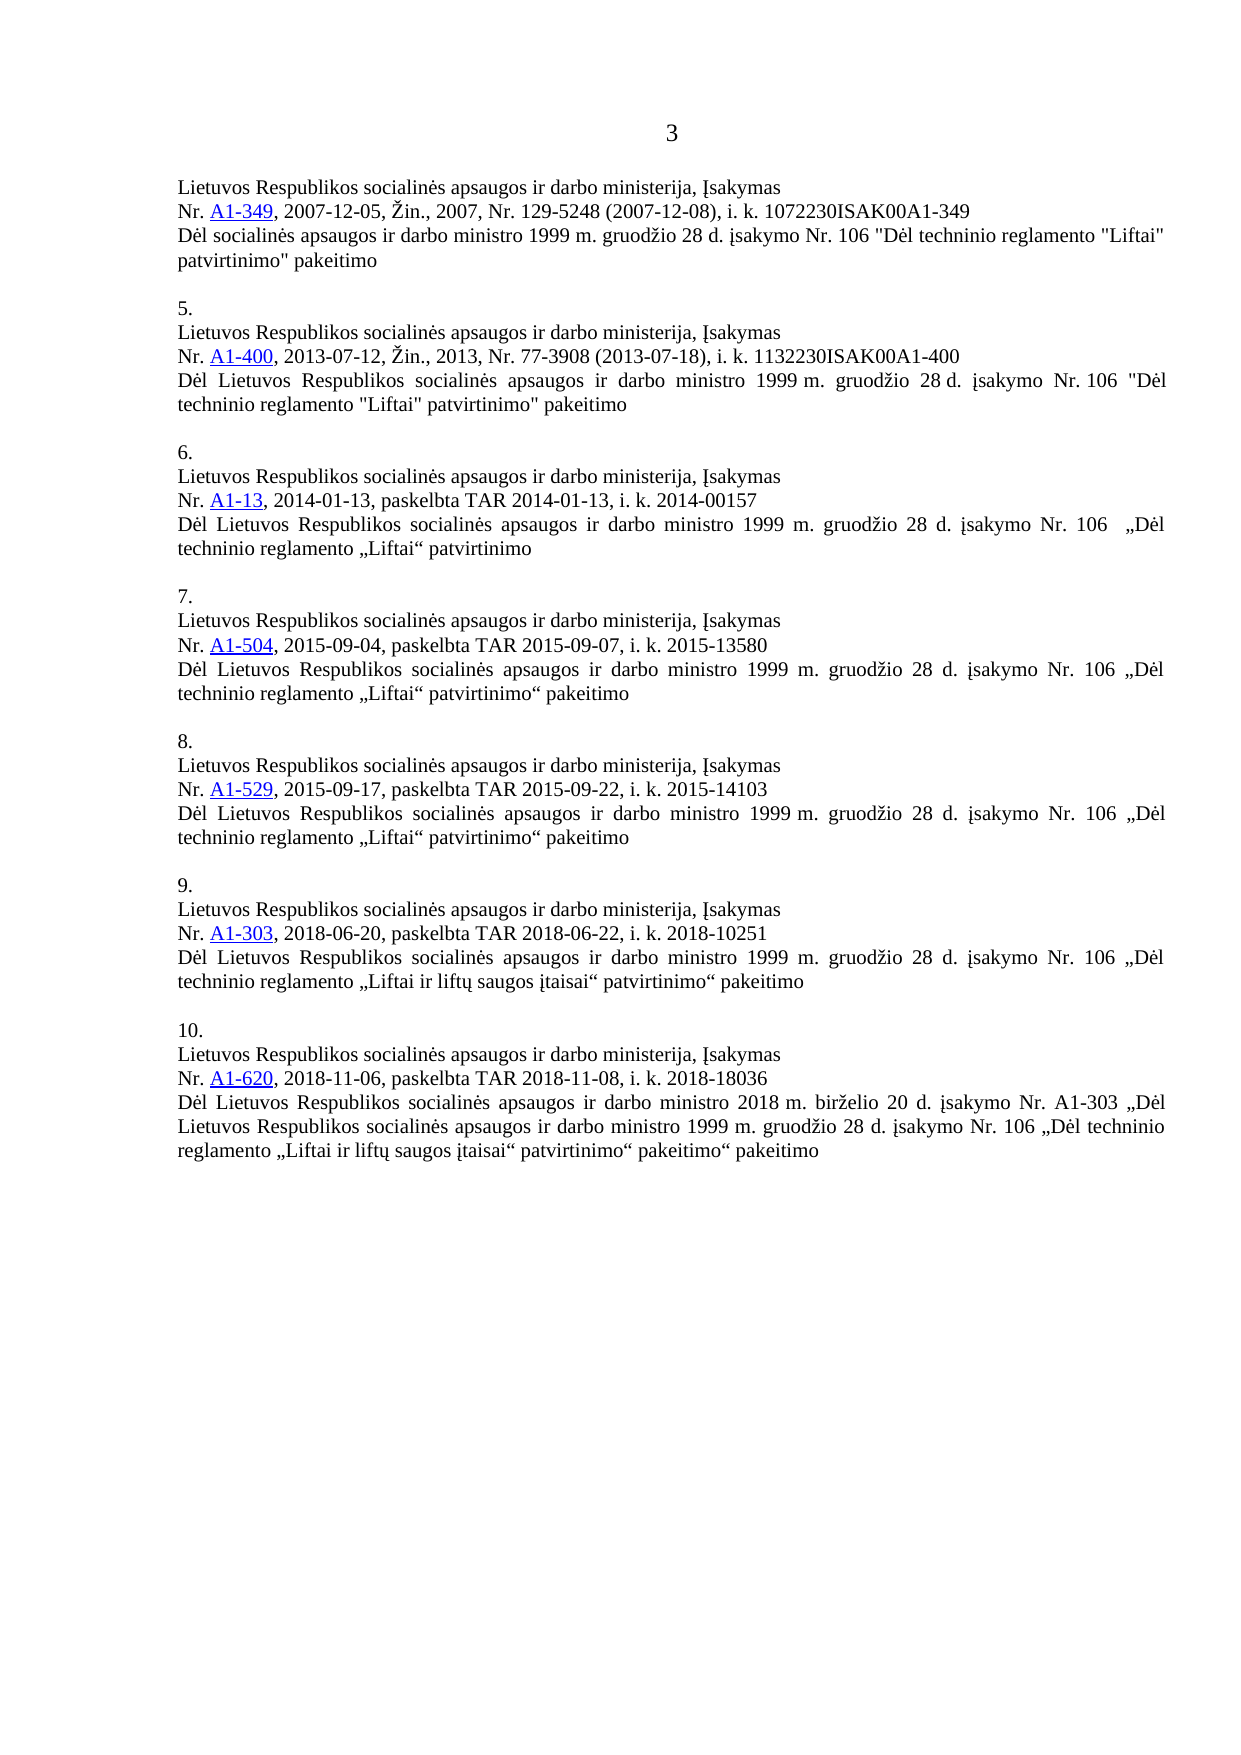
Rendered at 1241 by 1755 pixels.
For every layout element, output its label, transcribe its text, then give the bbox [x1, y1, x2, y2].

text Nr. A1-529, 2015-09-17, paskelbta TAR 2015-09-22, i. k. 2015-14103 [177, 777, 1166, 801]
text Dėl Lietuvos Respublikos socialinės apsaugos ir darbo ministro 1999 m. gruodžio 28 d. įsakymo Nr. 106 „Dėl techninio reglamento „Liftai ir liftų saugos įtaisai“ patvirtinimo“ pakeitimo [177, 945, 1166, 993]
text Dėl socialinės apsaugos ir darbo ministro 1999 m. gruodžio 28 d. įsakymo Nr. 106 "Dėl techninio reglamento "Liftai" patvirtinimo" pakeitimo [177, 223, 1166, 272]
text Nr. A1-13, 2014-01-13, paskelbta TAR 2014-01-13, i. k. 2014-00157 [177, 488, 1166, 512]
text Nr. A1-400, 2013-07-12, Žin., 2013, Nr. 77-3908 (2013-07-18), i. k. 1132230ISAK00A1-400 [177, 344, 1166, 368]
text Nr. A1-303, 2018-06-20, paskelbta TAR 2018-06-22, i. k. 2018-10251 [177, 921, 1166, 945]
text Lietuvos Respublikos socialinės apsaugos ir darbo ministerija, Įsakymas [177, 897, 1166, 921]
text 5. [177, 296, 1166, 320]
text Lietuvos Respublikos socialinės apsaugos ir darbo ministerija, Įsakymas [177, 464, 1166, 488]
text Lietuvos Respublikos socialinės apsaugos ir darbo ministerija, Įsakymas [177, 175, 1166, 199]
text 8. [177, 729, 1166, 753]
text 9. [177, 873, 1166, 897]
text Dėl Lietuvos Respublikos socialinės apsaugos ir darbo ministro 1999 m. gruodžio 28 d. įsakymo Nr. 106 „Dėl techninio reglamento „Liftai“ patvirtinimo [177, 512, 1166, 560]
text Nr. A1-620, 2018-11-06, paskelbta TAR 2018-11-08, i. k. 2018-18036 [177, 1066, 1166, 1090]
text Nr. A1-504, 2015-09-04, paskelbta TAR 2015-09-07, i. k. 2015-13580 [177, 632, 1166, 657]
text 10. [177, 1017, 1166, 1042]
text Lietuvos Respublikos socialinės apsaugos ir darbo ministerija, Įsakymas [177, 1042, 1166, 1066]
text 6. [177, 440, 1166, 464]
text Dėl Lietuvos Respublikos socialinės apsaugos ir darbo ministro 1999 m. gruodžio 28 d. įsakymo Nr. 106 "Dėl techninio reglamento "Liftai" patvirtinimo" pakeitimo [177, 368, 1166, 416]
text Dėl Lietuvos Respublikos socialinės apsaugos ir darbo ministro 1999 m. gruodžio 28 d. įsakymo Nr. 106 „Dėl techninio reglamento „Liftai“ patvirtinimo“ pakeitimo [177, 801, 1166, 849]
text Lietuvos Respublikos socialinės apsaugos ir darbo ministerija, Įsakymas [177, 608, 1166, 632]
text Lietuvos Respublikos socialinės apsaugos ir darbo ministerija, Įsakymas [177, 320, 1166, 344]
text 7. [177, 584, 1166, 608]
text Lietuvos Respublikos socialinės apsaugos ir darbo ministerija, Įsakymas [177, 753, 1166, 777]
text Dėl Lietuvos Respublikos socialinės apsaugos ir darbo ministro 2018 m. birželio 20 d. įsakymo Nr. A1-303 „Dėl Lietuvos Respublikos socialinės apsaugos ir darbo ministro 1999 m. gruodžio 28 d. įsakymo Nr. 106 „Dėl techninio reglamento „Liftai ir liftų saugos įtaisai“ patvirtinimo“ pakeitimo“ pakeitimo [177, 1090, 1166, 1162]
text Nr. A1-349, 2007-12-05, Žin., 2007, Nr. 129-5248 (2007-12-08), i. k. 1072230ISAK00A1-349 [177, 199, 1166, 223]
text Dėl Lietuvos Respublikos socialinės apsaugos ir darbo ministro 1999 m. gruodžio 28 d. įsakymo Nr. 106 „Dėl techninio reglamento „Liftai“ patvirtinimo“ pakeitimo [177, 657, 1166, 705]
